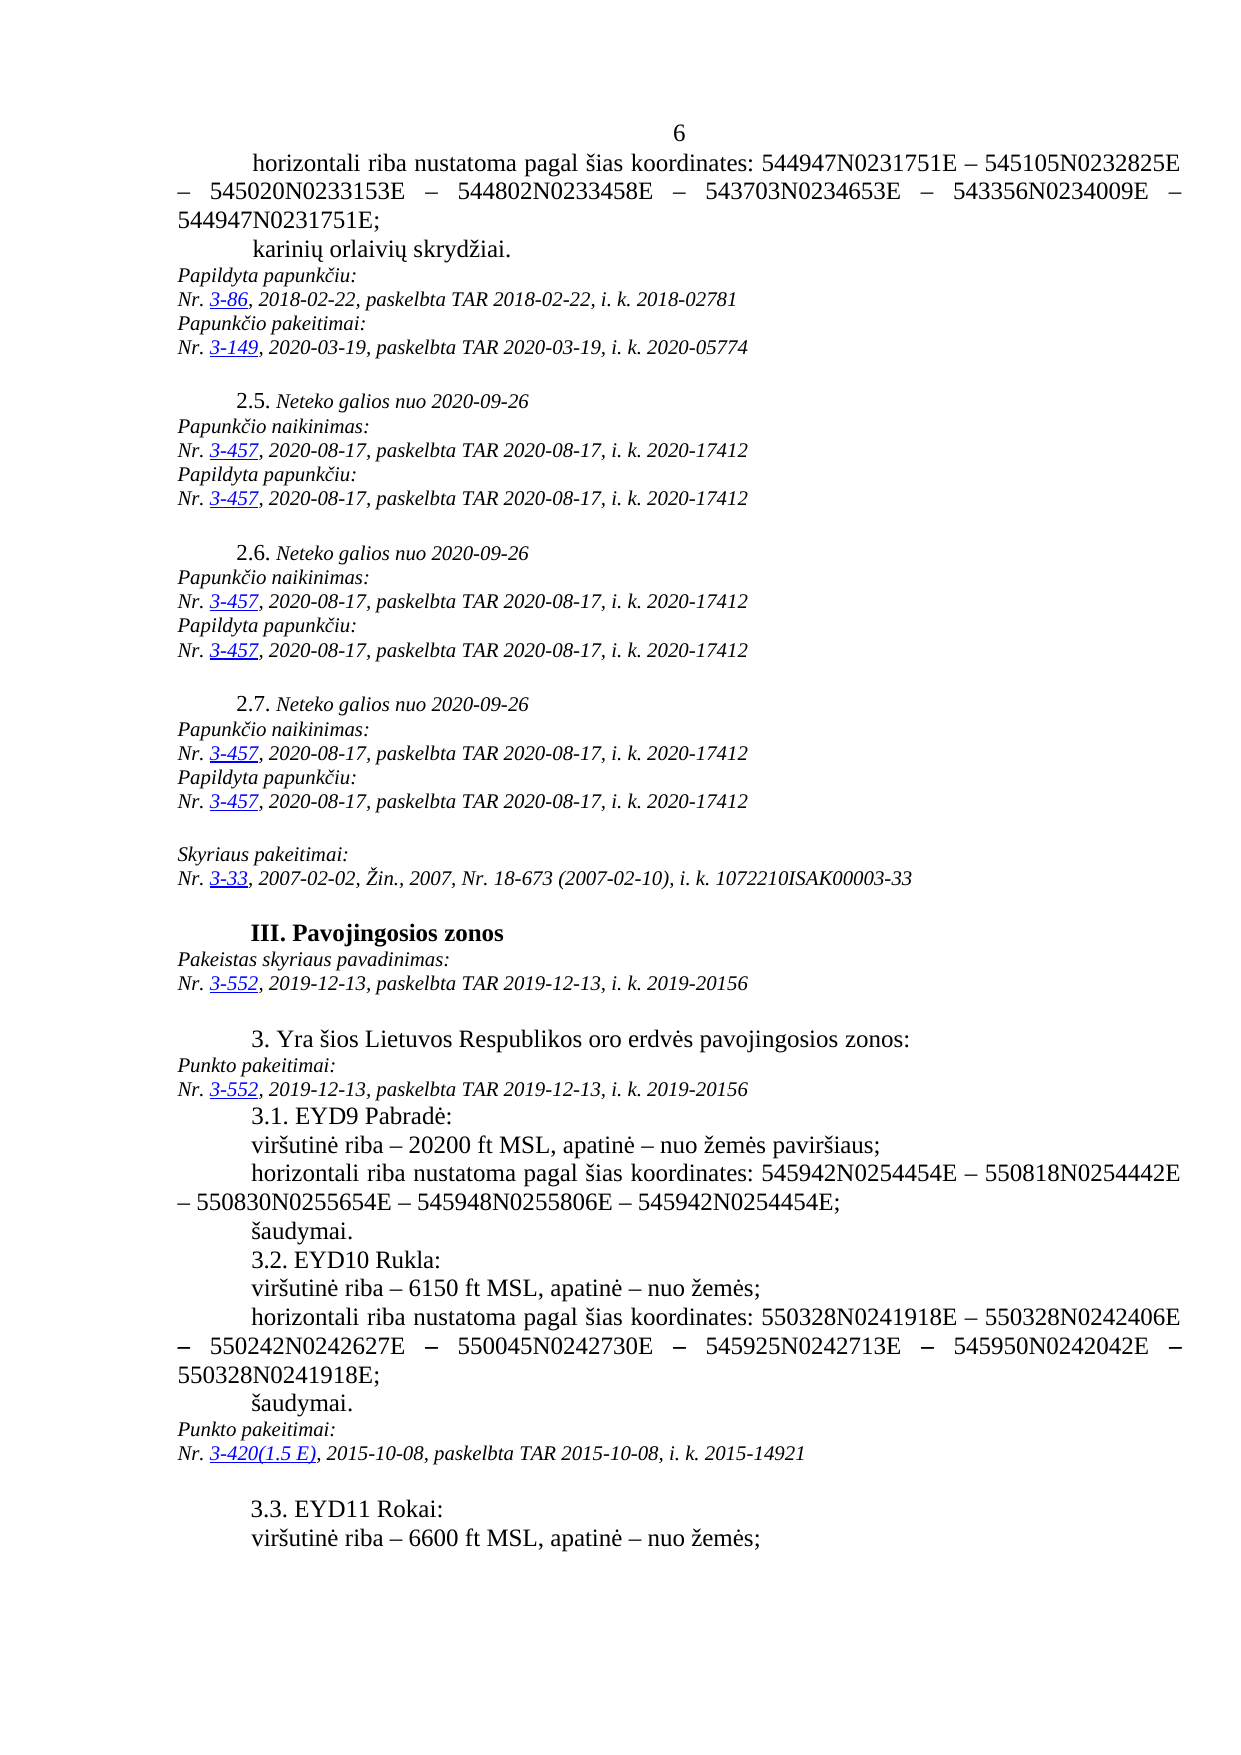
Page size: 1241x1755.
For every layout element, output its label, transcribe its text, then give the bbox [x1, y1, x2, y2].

text 3. Yra šios Lietuvos Respublikos oro erdvės pavojingosios zonos: [177, 1024, 1181, 1053]
text 2.6. Neteko galios nuo 2020-09-26 [177, 539, 1181, 565]
text Pakeistas skyriaus pavadinimas: [177, 947, 1181, 971]
text Papildyta papunkčiu: [177, 613, 1181, 637]
text Papunkčio naikinimas: [177, 717, 1181, 741]
text Nr. 3-86, 2018-02-22, paskelbta TAR 2018-02-22, i. k. 2018-02781 [177, 287, 1181, 311]
text Nr. 3-552, 2019-12-13, paskelbta TAR 2019-12-13, i. k. 2019-20156 [177, 971, 1181, 995]
text III. Pavojingosios zonos [177, 918, 1181, 947]
text horizontali riba nustatoma pagal šias koordinates: 545942N0254454E – 550818N0254442E – 550830N0255654E – 545948N0255806E – 545942N0254454E; [177, 1158, 1181, 1216]
text Punkto pakeitimai: [177, 1417, 1181, 1441]
text šaudymai. [177, 1388, 1181, 1417]
text viršutinė riba – 6150 ft MSL, apatinė – nuo žemės; [177, 1273, 1181, 1302]
text Papunkčio naikinimas: [177, 414, 1181, 438]
text Nr. 3-457, 2020-08-17, paskelbta TAR 2020-08-17, i. k. 2020-17412 [177, 486, 1181, 510]
text horizontali riba nustatoma pagal šias koordinates: 544947N0231751E – 545105N0232825E – 545020N0233153E – 544802N0233458E – 543703N0234653E – 543356N0234009E – 544947N0231751E; [177, 148, 1181, 234]
text 2.5. Neteko galios nuo 2020-09-26 [177, 388, 1181, 414]
text Nr. 3-457, 2020-08-17, paskelbta TAR 2020-08-17, i. k. 2020-17412 [177, 637, 1181, 662]
text Papunkčio naikinimas: [177, 565, 1181, 589]
text 2.7. Neteko galios nuo 2020-09-26 [177, 690, 1181, 717]
text Papildyta papunkčiu: [177, 462, 1181, 486]
text Papildyta papunkčiu: [177, 263, 1181, 287]
text Nr. 3-457, 2020-08-17, paskelbta TAR 2020-08-17, i. k. 2020-17412 [177, 789, 1181, 813]
text Nr. 3-552, 2019-12-13, paskelbta TAR 2019-12-13, i. k. 2019-20156 [177, 1077, 1181, 1101]
text Nr. 3-149, 2020-03-19, paskelbta TAR 2020-03-19, i. k. 2020-05774 [177, 335, 1181, 359]
text šaudymai. [177, 1216, 1181, 1245]
text viršutinė riba – 20200 ft MSL, apatinė – nuo žemės paviršiaus; [177, 1130, 1181, 1158]
text horizontali riba nustatoma pagal šias koordinates: 550328N0241918E – 550328N0242406E – 550242N0242627E – 550045N0242730E – 545925N0242713E – 545950N0242042E –550328N0241918E; [177, 1302, 1181, 1388]
text 3.2. EYD10 Rukla: [177, 1245, 1181, 1273]
text Nr. 3-457, 2020-08-17, paskelbta TAR 2020-08-17, i. k. 2020-17412 [177, 589, 1181, 613]
text Papunkčio pakeitimai: [177, 311, 1181, 335]
text Nr. 3-420(1.5 E), 2015-10-08, paskelbta TAR 2015-10-08, i. k. 2015-14921 [177, 1441, 1181, 1465]
text 3.1. EYD9 Pabradė: [177, 1101, 1181, 1130]
text Nr. 3-457, 2020-08-17, paskelbta TAR 2020-08-17, i. k. 2020-17412 [177, 741, 1181, 765]
text Punkto pakeitimai: [177, 1053, 1181, 1077]
text Skyriaus pakeitimai: [177, 842, 1181, 866]
text Nr. 3-457, 2020-08-17, paskelbta TAR 2020-08-17, i. k. 2020-17412 [177, 438, 1181, 462]
text Papildyta papunkčiu: [177, 765, 1181, 789]
text Nr. 3-33, 2007-02-02, Žin., 2007, Nr. 18-673 (2007-02-10), i. k. 1072210ISAK00003-33 [177, 866, 1181, 890]
text viršutinė riba – 6600 ft MSL, apatinė – nuo žemės; [177, 1523, 1181, 1552]
text 3.3. EYD11 Rokai: [210, 1494, 1181, 1523]
text karinių orlaivių skrydžiai. [177, 234, 1181, 263]
